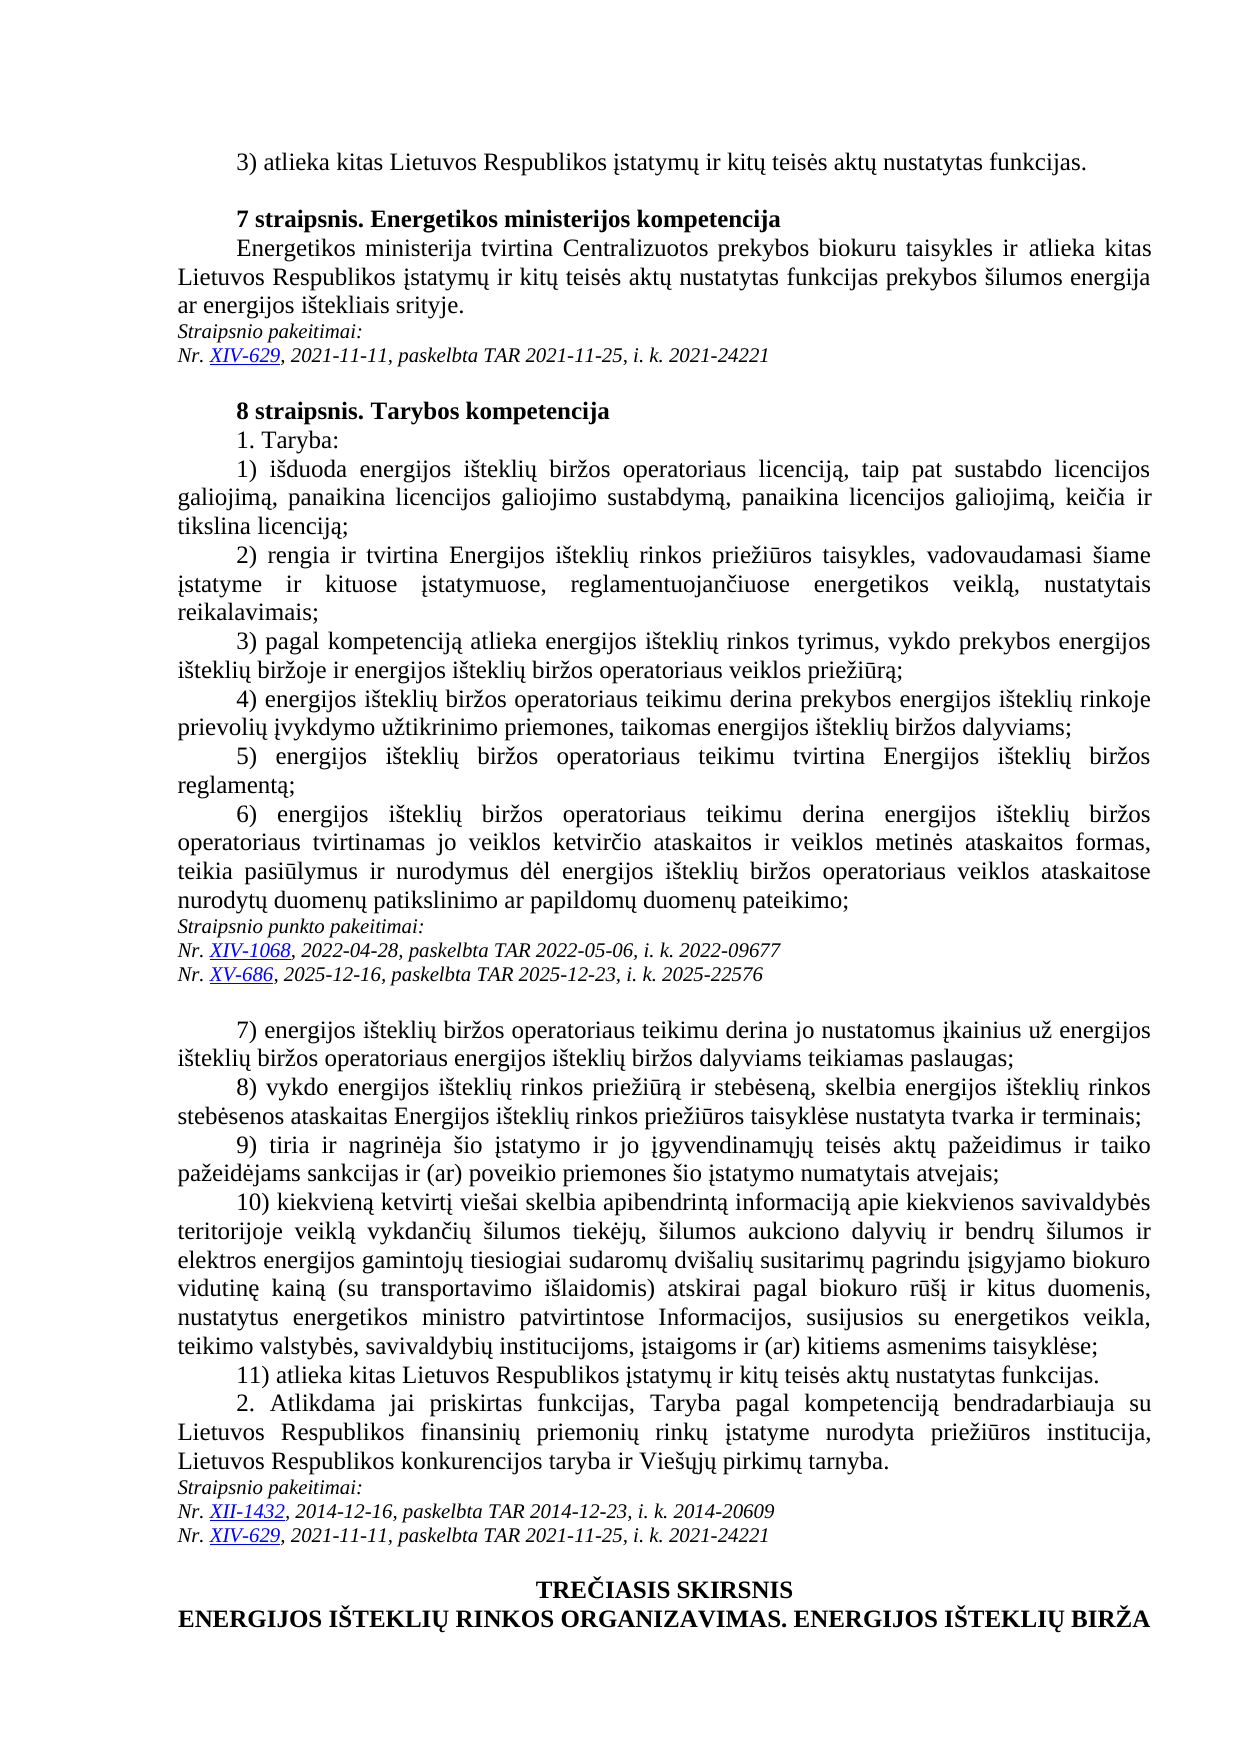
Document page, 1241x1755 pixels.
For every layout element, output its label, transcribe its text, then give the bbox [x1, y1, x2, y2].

text Nr. XV-686, 2025-12-16, paskelbta TAR 2025-12-23, i. k. 2025-22576 [177, 962, 1152, 986]
text 1. Taryba: [177, 425, 1152, 454]
text 4) energijos išteklių biržos operatoriaus teikimu derina prekybos energijos išteklių rinkoje prievolių įvykdymo užtikrinimo priemones, taikomas energijos išteklių biržos dalyviams; [177, 684, 1152, 741]
text 6) energijos išteklių biržos operatoriaus teikimu derina energijos išteklių biržos operatoriaus tvirtinamas jo veiklos ketvirčio ataskaitos ir veiklos metinės ataskaitos formas, teikia pasiūlymus ir nurodymus dėl energijos išteklių biržos operatoriaus veiklos ataskaitose nurodytų duomenų patikslinimo ar papildomų duomenų pateikimo; [177, 799, 1152, 914]
text 7) energijos išteklių biržos operatoriaus teikimu derina jo nustatomus įkainius už energijos išteklių biržos operatoriaus energijos išteklių biržos dalyviams teikiamas paslaugas; [177, 1015, 1152, 1072]
text 8) vykdo energijos išteklių rinkos priežiūrą ir stebėseną, skelbia energijos išteklių rinkos stebėsenos ataskaitas Energijos išteklių rinkos priežiūros taisyklėse nustatyta tvarka ir terminais; [177, 1072, 1152, 1130]
text 8 straipsnis. Tarybos kompetencija [177, 396, 1152, 425]
text ENERGIJOS IŠTEKLIŲ RINKOS ORGANIZAVIMAS. ENERGIJOS IŠTEKLIŲ BIRŽA [177, 1604, 1152, 1633]
text TREČIASIS SKIRSNIS [177, 1576, 1152, 1604]
text Nr. XII-1432, 2014-12-16, paskelbta TAR 2014-12-23, i. k. 2014-20609 [177, 1499, 1152, 1523]
text Nr. XIV-629, 2021-11-11, paskelbta TAR 2021-11-25, i. k. 2021-24221 [177, 1523, 1152, 1547]
text Energetikos ministerija tvirtina Centralizuotos prekybos biokuru taisykles ir atlieka kitas Lietuvos Respublikos įstatymų ir kitų teisės aktų nustatytas funkcijas prekybos šilumos energija ar energijos ištekliais srityje. [177, 233, 1152, 319]
text 11) atlieka kitas Lietuvos Respublikos įstatymų ir kitų teisės aktų nustatytas funkcijas. [177, 1360, 1152, 1388]
text 1) išduoda energijos išteklių biržos operatoriaus licenciją, taip pat sustabdo licencijos galiojimą, panaikina licencijos galiojimo sustabdymą, panaikina licencijos galiojimą, keičia ir tikslina licenciją; [177, 454, 1152, 540]
text 9) tiria ir nagrinėja šio įstatymo ir jo įgyvendinamųjų teisės aktų pažeidimus ir taiko pažeidėjams sankcijas ir (ar) poveikio priemones šio įstatymo numatytais atvejais; [177, 1130, 1152, 1187]
text 7 straipsnis. Energetikos ministerijos kompetencija [177, 204, 1152, 233]
text 3) pagal kompetenciją atlieka energijos išteklių rinkos tyrimus, vykdo prekybos energijos išteklių biržoje ir energijos išteklių biržos operatoriaus veiklos priežiūrą; [177, 626, 1152, 684]
text 2) rengia ir tvirtina Energijos išteklių rinkos priežiūros taisykles, vadovaudamasi šiame įstatyme ir kituose įstatymuose, reglamentuojančiuose energetikos veiklą, nustatytais reikalavimais; [177, 540, 1152, 626]
text 5) energijos išteklių biržos operatoriaus teikimu tvirtina Energijos išteklių biržos reglamentą; [177, 741, 1152, 799]
text Nr. XIV-629, 2021-11-11, paskelbta TAR 2021-11-25, i. k. 2021-24221 [177, 343, 1152, 367]
text 2. Atlikdama jai priskirtas funkcijas, Taryba pagal kompetenciją bendradarbiauja su Lietuvos Respublikos finansinių priemonių rinkų įstatyme nurodyta priežiūros institucija, Lietuvos Respublikos konkurencijos taryba ir Viešųjų pirkimų tarnyba. [177, 1388, 1152, 1475]
text 3) atlieka kitas Lietuvos Respublikos įstatymų ir kitų teisės aktų nustatytas funkcijas. [177, 147, 1152, 176]
text Straipsnio pakeitimai: [177, 1475, 1152, 1499]
text Nr. XIV-1068, 2022-04-28, paskelbta TAR 2022-05-06, i. k. 2022-09677 [177, 938, 1152, 962]
text Straipsnio pakeitimai: [177, 319, 1152, 343]
text Straipsnio punkto pakeitimai: [177, 914, 1152, 938]
text 10) kiekvieną ketvirtį viešai skelbia apibendrintą informaciją apie kiekvienos savivaldybės teritorijoje veiklą vykdančių šilumos tiekėjų, šilumos aukciono dalyvių ir bendrų šilumos ir elektros energijos gamintojų tiesiogiai sudaromų dvišalių susitarimų pagrindu įsigyjamo biokuro vidutinę kainą (su transportavimo išlaidomis) atskirai pagal biokuro rūšį ir kitus duomenis, nustatytus energetikos ministro patvirtintose Informacijos, susijusios su energetikos veikla, teikimo valstybės, savivaldybių institucijoms, įstaigoms ir (ar) kitiems asmenims taisyklėse; [177, 1187, 1152, 1360]
